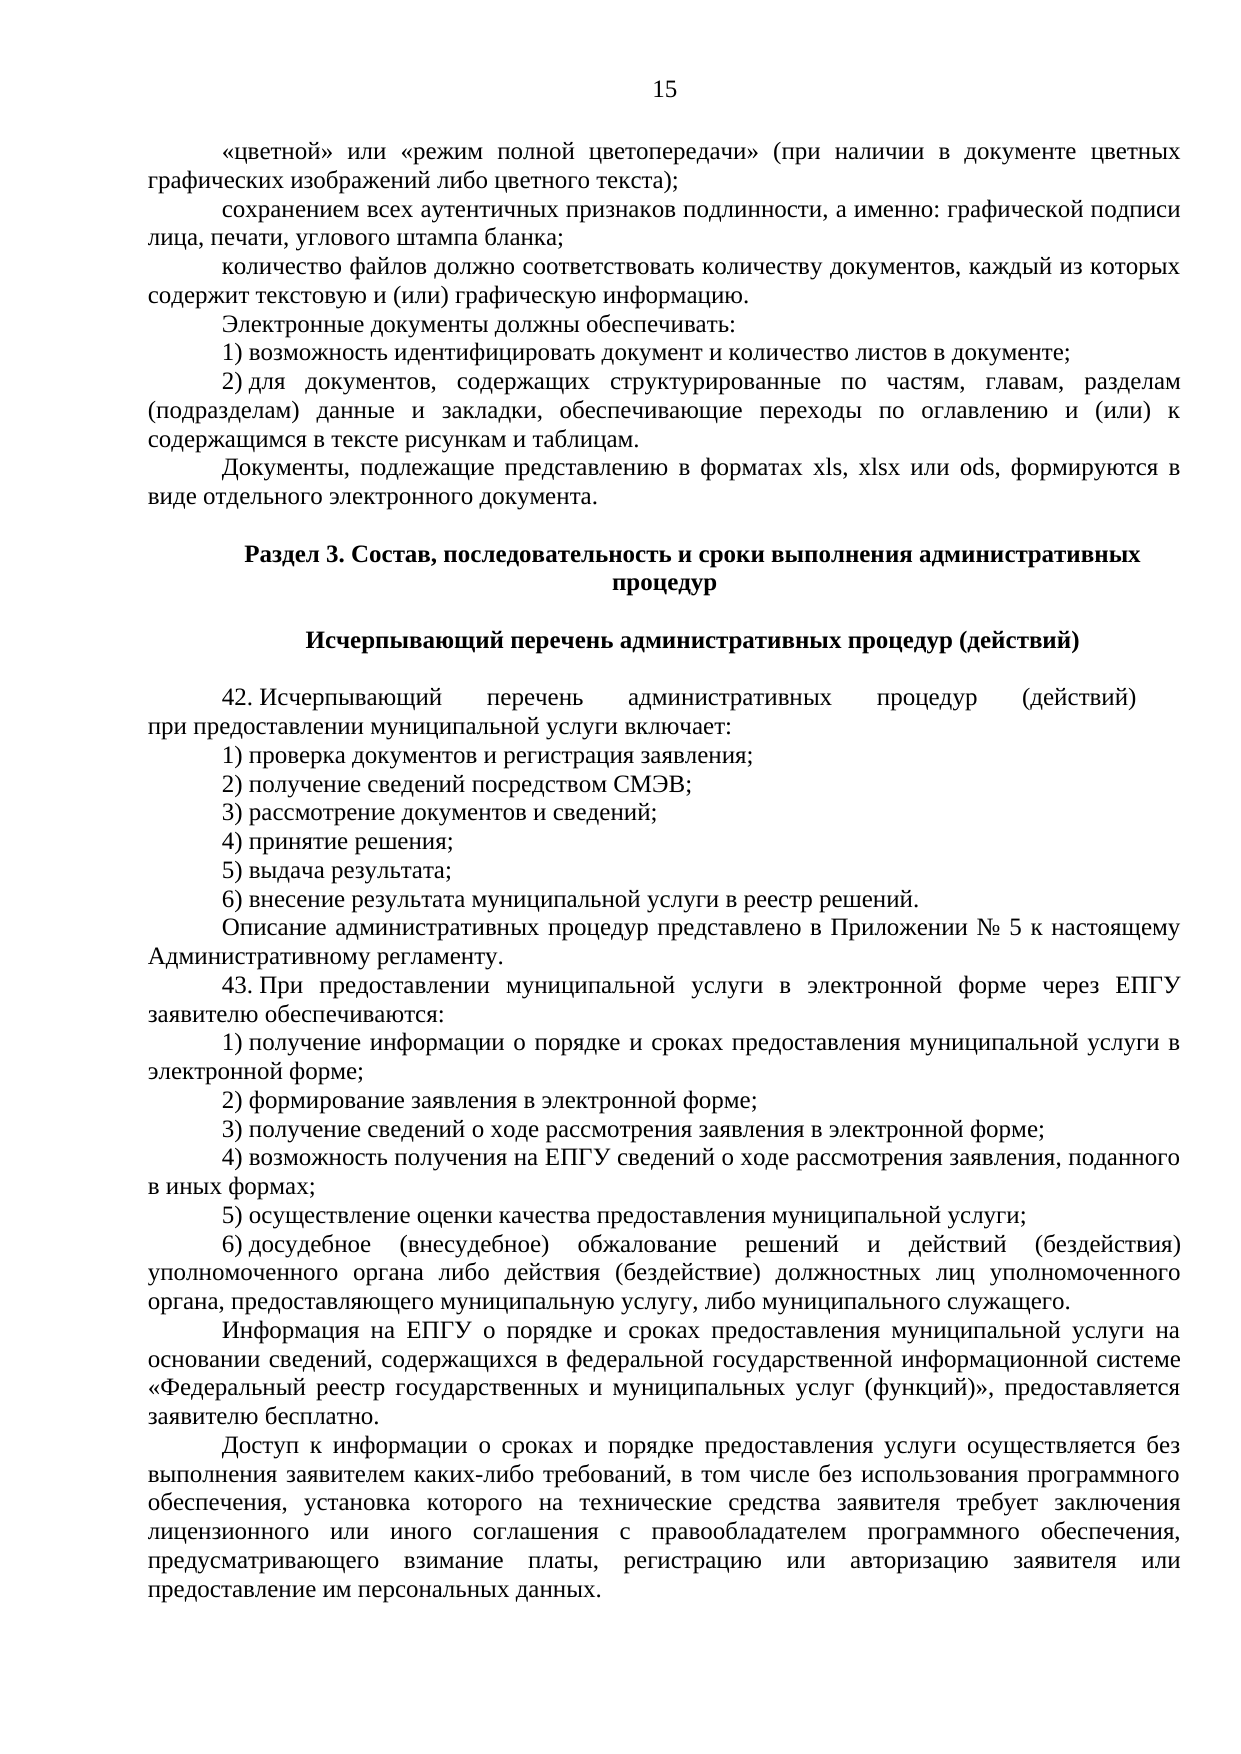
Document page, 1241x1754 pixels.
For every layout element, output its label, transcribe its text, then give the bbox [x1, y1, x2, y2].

text 5) выдача результата; [148, 855, 1181, 884]
text 2) получение сведений посредством СМЭВ; [148, 769, 1181, 797]
text 42. Исчерпывающий перечень административных процедур (действий) при предоставлении муниципальной услуги включает: [148, 682, 1181, 740]
text сохранением всех аутентичных признаков подлинности, а именно: графической подписи лица, печати, углового штампа бланка; [148, 194, 1181, 251]
text 4) возможность получения на ЕПГУ сведений о ходе рассмотрения заявления, поданного в иных формах; [148, 1142, 1181, 1200]
text 3) получение сведений о ходе рассмотрения заявления в электронной форме; [148, 1114, 1181, 1142]
text 43. При предоставлении муниципальной услуги в электронной форме через ЕПГУ заявителю обеспечиваются: [148, 970, 1181, 1027]
text Исчерпывающий перечень административных процедур (действий) [148, 625, 1181, 654]
text 6) внесение результата муниципальной услуги в реестр решений. [148, 884, 1181, 912]
text 5) осуществление оценки качества предоставления муниципальной услуги; [148, 1200, 1181, 1229]
text Раздел 3. Состав, последовательность и сроки выполнения административных процедур [148, 539, 1181, 596]
text 4) принятие решения; [148, 826, 1181, 855]
text 1) получение информации о порядке и сроках предоставления муниципальной услуги в электронной форме; [148, 1027, 1181, 1085]
text 3) рассмотрение документов и сведений; [148, 797, 1181, 826]
text количество файлов должно соответствовать количеству документов, каждый из которых содержит текстовую и (или) графическую информацию. [148, 251, 1181, 309]
text «цветной» или «режим полной цветопередачи» (при наличии в документе цветных графических изображений либо цветного текста); [148, 136, 1181, 194]
text Информация на ЕПГУ о порядке и сроках предоставления муниципальной услуги на основании сведений, содержащихся в федеральной государственной информационной системе «Федеральный реестр государственных и муниципальных услуг (функций)», предоставляется заявителю бесплатно. [148, 1315, 1181, 1430]
text 6) досудебное (внесудебное) обжалование решений и действий (бездействия) уполномоченного органа либо действия (бездействие) должностных лиц уполномоченного органа, предоставляющего муниципальную услугу, либо муниципального служащего. [148, 1229, 1181, 1315]
text Электронные документы должны обеспечивать: [148, 309, 1181, 337]
text 1) возможность идентифицировать документ и количество листов в документе; [148, 337, 1181, 366]
text 2) формирование заявления в электронной форме; [148, 1085, 1181, 1114]
text Доступ к информации о сроках и порядке предоставления услуги осуществляется без выполнения заявителем каких-либо требований, в том числе без использования программного обеспечения, установка которого на технические средства заявителя требует заключения лицензионного или иного соглашения с правообладателем программного обеспечения, предусматривающего взимание платы, регистрацию или авторизацию заявителя или предоставление им персональных данных. [148, 1430, 1181, 1602]
text Документы, подлежащие представлению в форматах xls, xlsx или ods, формируются в виде отдельного электронного документа. [148, 452, 1181, 510]
text 1) проверка документов и регистрация заявления; [148, 740, 1181, 769]
text 2) для документов, содержащих структурированные по частям, главам, разделам (подразделам) данные и закладки, обеспечивающие переходы по оглавлению и (или) к содержащимся в тексте рисункам и таблицам. [148, 366, 1181, 452]
text Описание административных процедур представлено в Приложении № 5 к настоящему Административному регламенту. [148, 912, 1181, 970]
